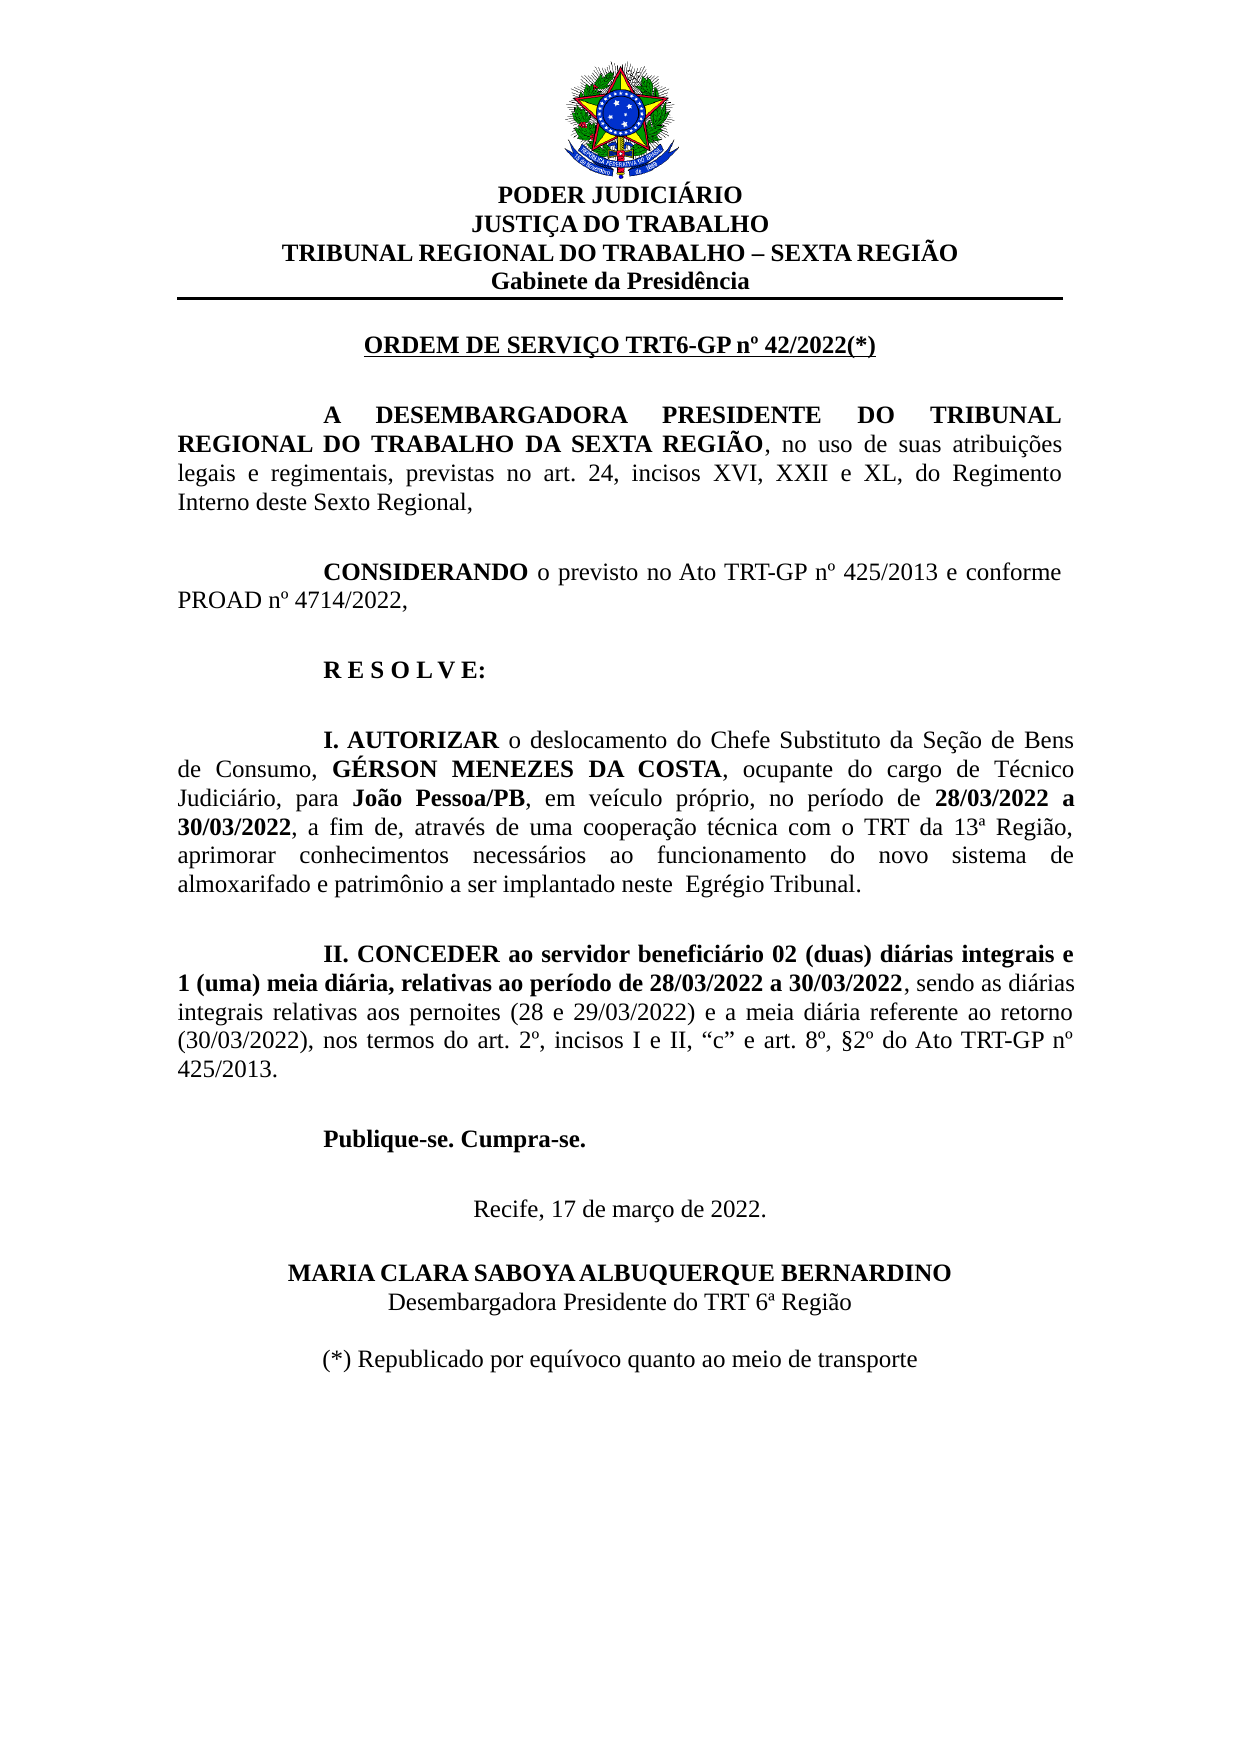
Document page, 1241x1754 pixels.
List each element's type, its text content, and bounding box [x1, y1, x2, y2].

text Gabinete da Presidência [177, 266, 1063, 297]
text I. AUTORIZAR o deslocamento do Chefe Substituto da Seção de Bens de Consumo, GÉRSON MENEZES DA COSTA, ocupante do cargo de Técnico Judiciário, para João Pessoa/PB, em veículo próprio, no período de 28/03/2022 a 30/03/2022, a fim de, através de uma cooperação técnica com o TRT da 13ª Região, aprimorar conhecimentos necessários ao funcionamento do novo sistema de almoxarifado e patrimônio a ser implantado neste Egrégio Tribunal. [177, 726, 1075, 898]
text (*) Republicado por equívoco quanto ao meio de transporte [177, 1344, 1062, 1373]
text JUSTIÇA DO TRABALHO [177, 209, 1063, 238]
text II. CONCEDER ao servidor beneficiário 02 (duas) diárias integrais e 1 (uma) meia diária, relativas ao período de 28/03/2022 a 30/03/2022, sendo as diárias integrais relativas aos pernoites (28 e 29/03/2022) e a meia diária referente ao retorno (30/03/2022), nos termos do art. 2º, incisos I e II, “c” e art. 8º, §2º do Ato TRT-GP nº 425/2013. [177, 939, 1075, 1083]
text PODER JUDICIÁRIO [177, 180, 1063, 209]
text Recife, 17 de março de 2022. [177, 1194, 1062, 1223]
text R E S O L V E: [177, 656, 1062, 684]
text MARIA CLARA SABOYA ALBUQUERQUE BERNARDINO [177, 1258, 1062, 1287]
text Publique-se. Cumpra-se. [177, 1124, 1062, 1153]
text CONSIDERANDO o previsto no Ato TRT-GP nº 425/2013 e conforme PROAD nº 4714/2022, [177, 557, 1062, 614]
text ORDEM DE SERVIÇO TRT6-GP nº 42/2022(*) [177, 331, 1062, 359]
picture [558, 59, 682, 181]
text TRIBUNAL REGIONAL DO TRABALHO – SEXTA REGIÃO [177, 238, 1063, 266]
text A DESEMBARGADORA PRESIDENTE DO TRIBUNAL REGIONAL DO TRABALHO DA SEXTA REGIÃO, no uso de suas atribuições legais e regimentais, previstas no art. 24, incisos XVI, XXII e XL, do Regimento Interno deste Sexto Regional, [177, 401, 1062, 516]
text Desembargadora Presidente do TRT 6ª Região [177, 1287, 1062, 1316]
